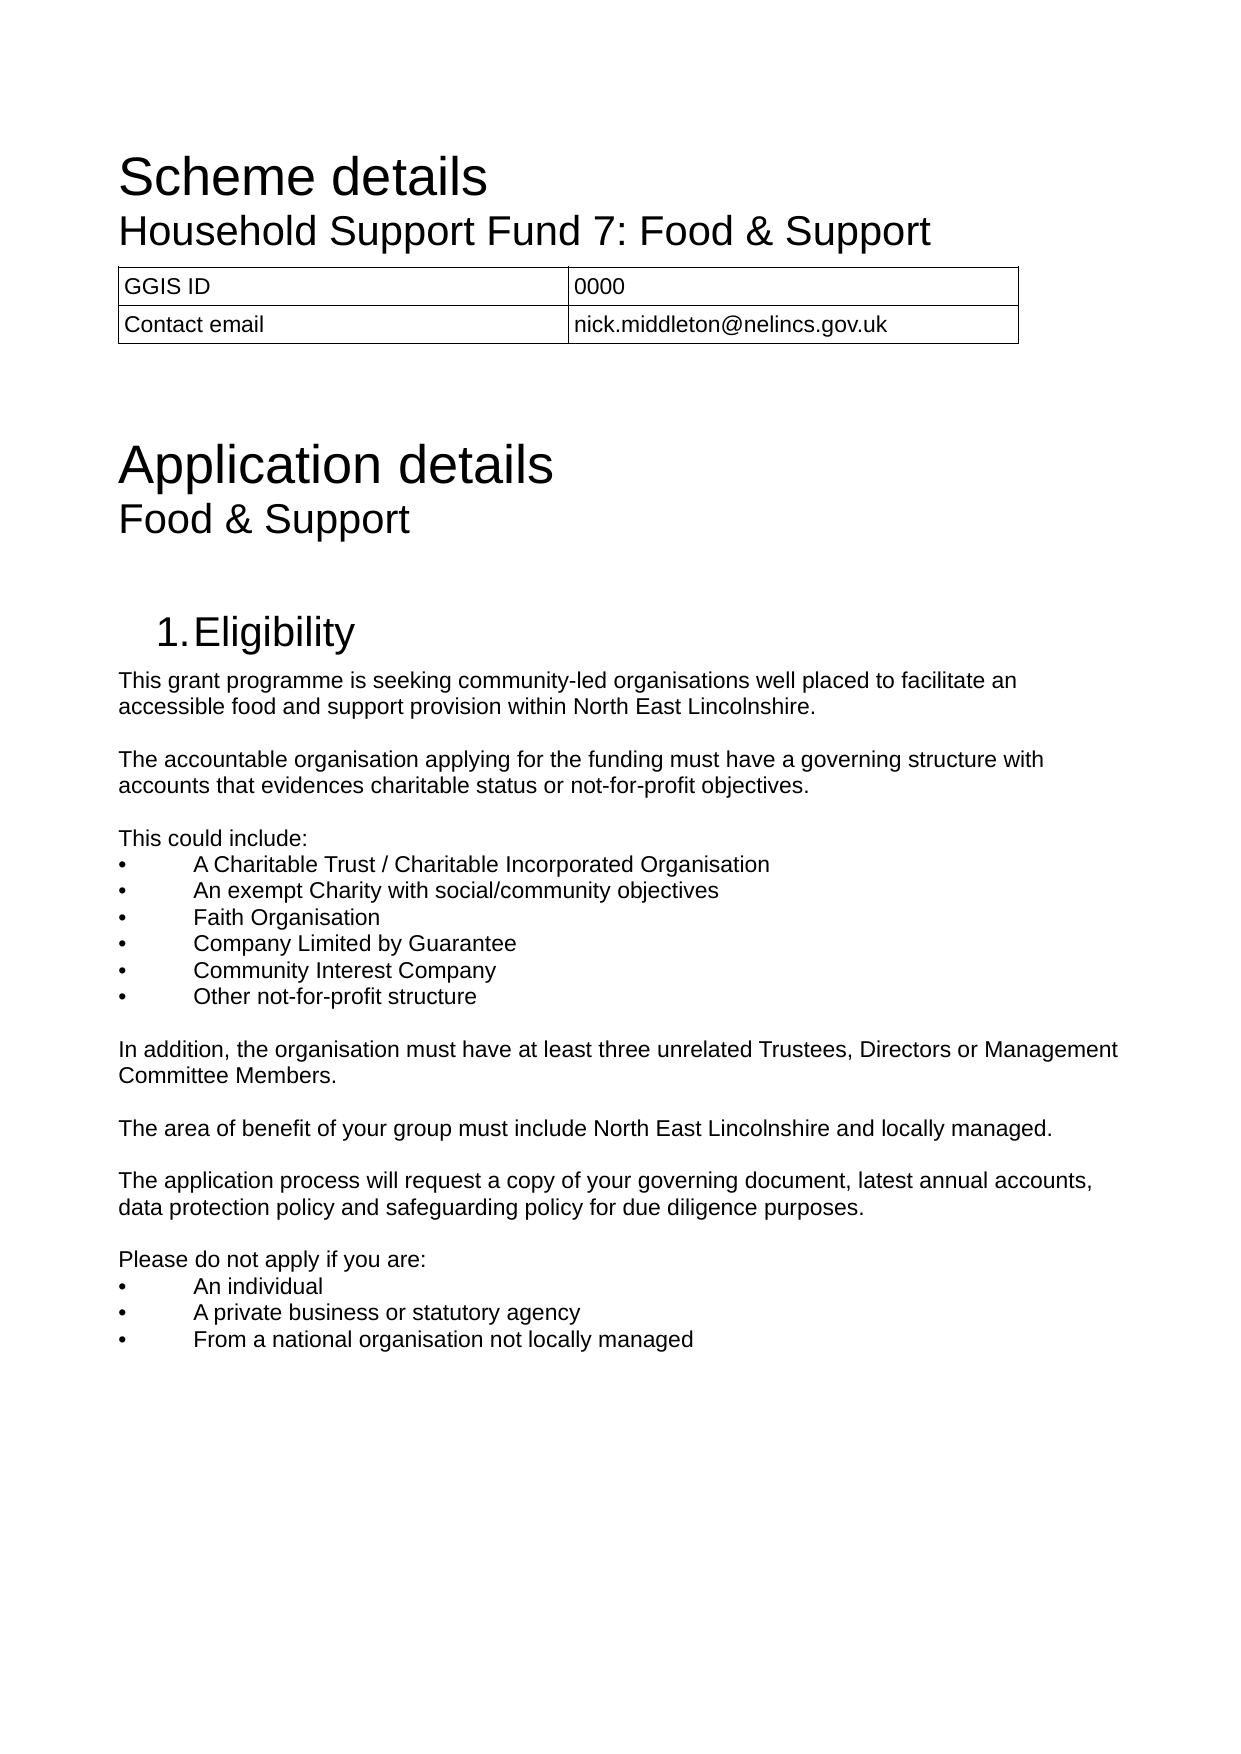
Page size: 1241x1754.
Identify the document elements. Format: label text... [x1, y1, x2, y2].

subtitle Eligibility [156, 607, 1122, 655]
table_header GGIS ID [119, 268, 568, 305]
subtitle Application details [118, 370, 1122, 494]
text This grant programme is seeking community-led organisations well placed to facilitate an accessible food and support provision within North East Lincolnshire. The accountable organisation applying for the funding must have a governing structure with accounts that evidences charitable status or not-for-profit objectives. This could include: • A Charitable Trust / Charitable Incorporated Organisation • An exempt Charity with social/community objectives • Faith Organisation • Company Limited by Guarantee • Community Interest Company • Other not-for-profit structure In addition, the organisation must have at least three unrelated Trustees, Directors or Management Committee Members. The area of benefit of your group must include North East Lincolnshire and locally managed. The application process will request a copy of your governing document, latest annual accounts, data protection policy and safeguarding policy for due diligence purposes. Please do not apply if you are: • An individual • A private business or statutory agency • From a national organisation not locally managed [118, 667, 1122, 1404]
subtitle Food & Support [118, 494, 1122, 542]
subtitle Scheme details [118, 144, 1122, 207]
table_cell nick.middleton@nelincs.gov.uk [569, 306, 1018, 343]
table_cell Contact email [119, 306, 568, 343]
table_header 0000 [569, 268, 1018, 305]
subtitle Household Support Fund 7: Food & Support [118, 207, 1122, 255]
